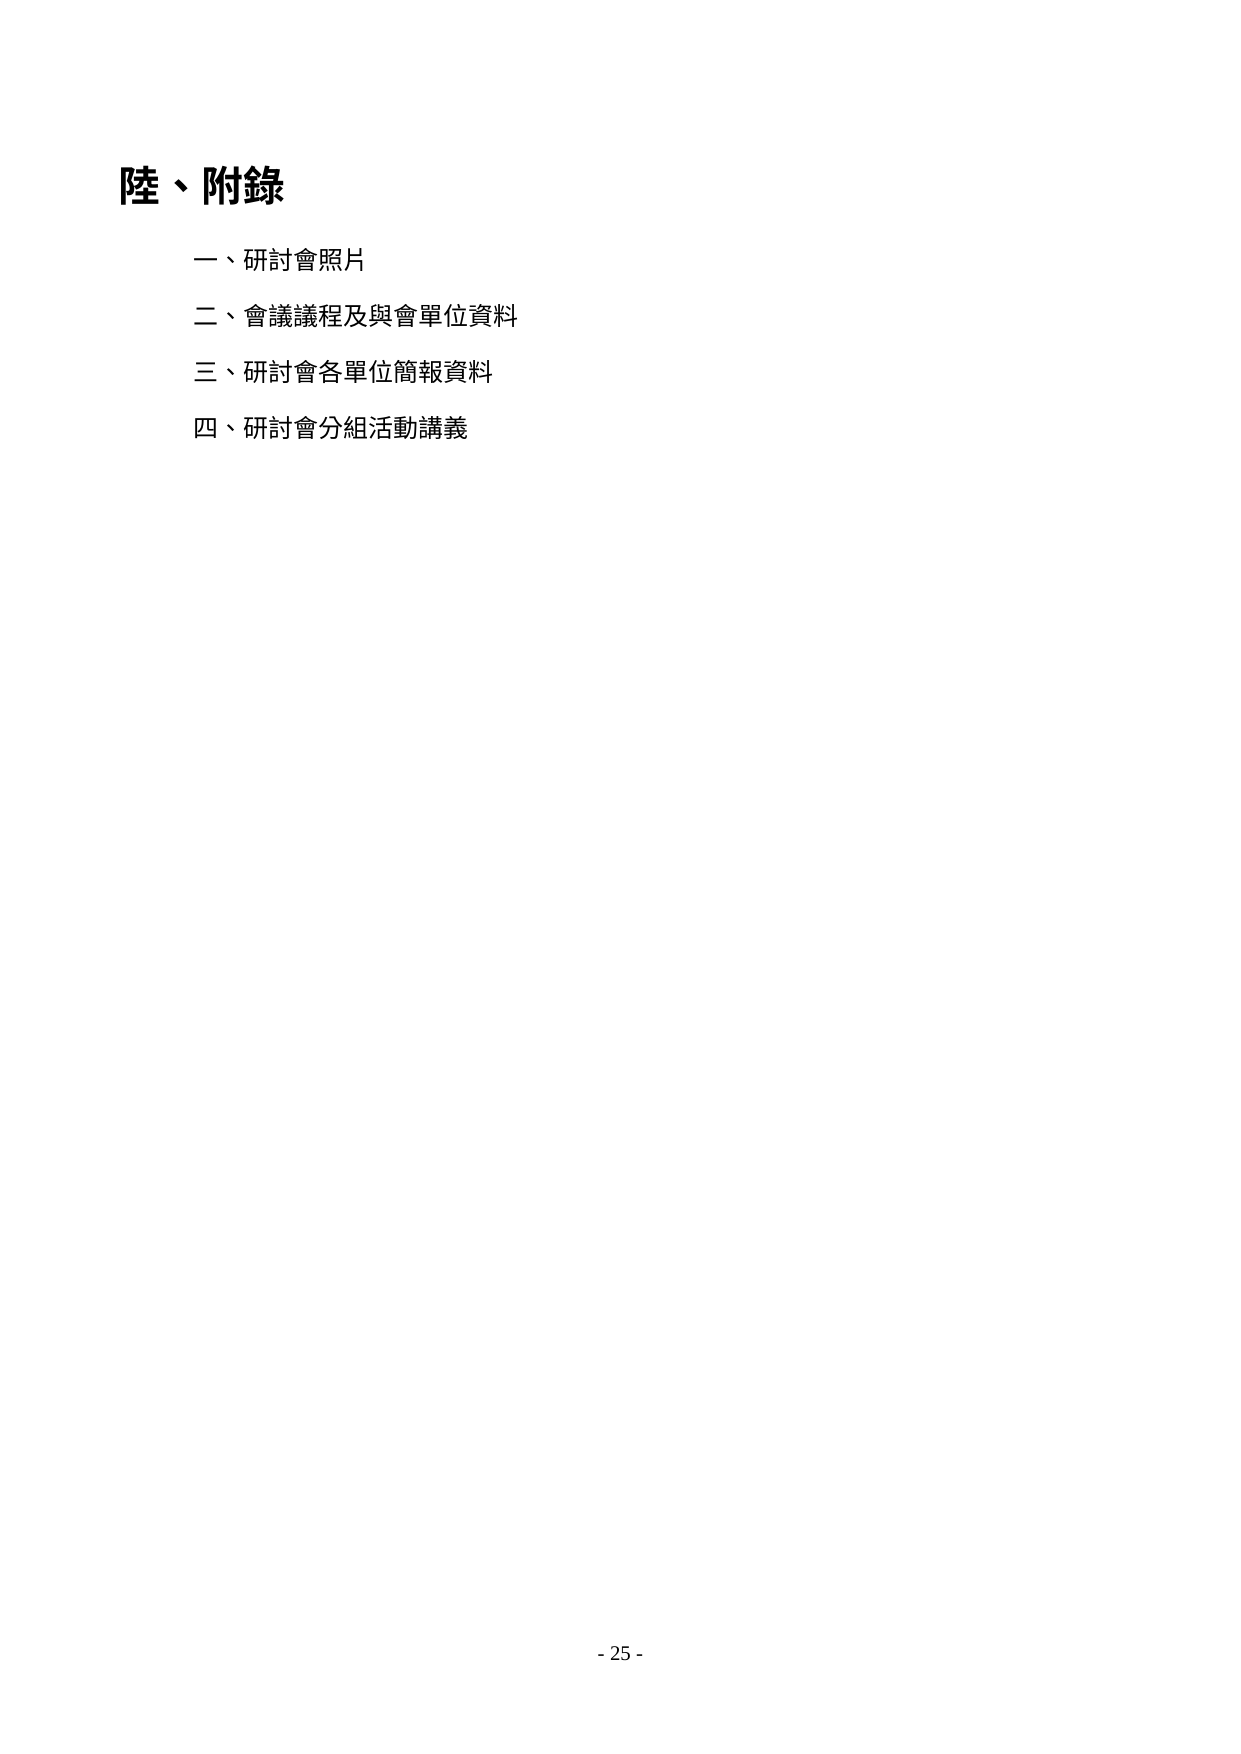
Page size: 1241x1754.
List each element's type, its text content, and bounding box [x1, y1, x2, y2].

text 四、研討會分組活動講義 [193, 408, 1122, 446]
text 一、研討會照片 [193, 239, 1122, 277]
text 三、研討會各單位簡報資料 [193, 352, 1122, 389]
text 陸、附錄 [118, 146, 1122, 221]
text 二、會議議程及與會單位資料 [193, 296, 1122, 333]
